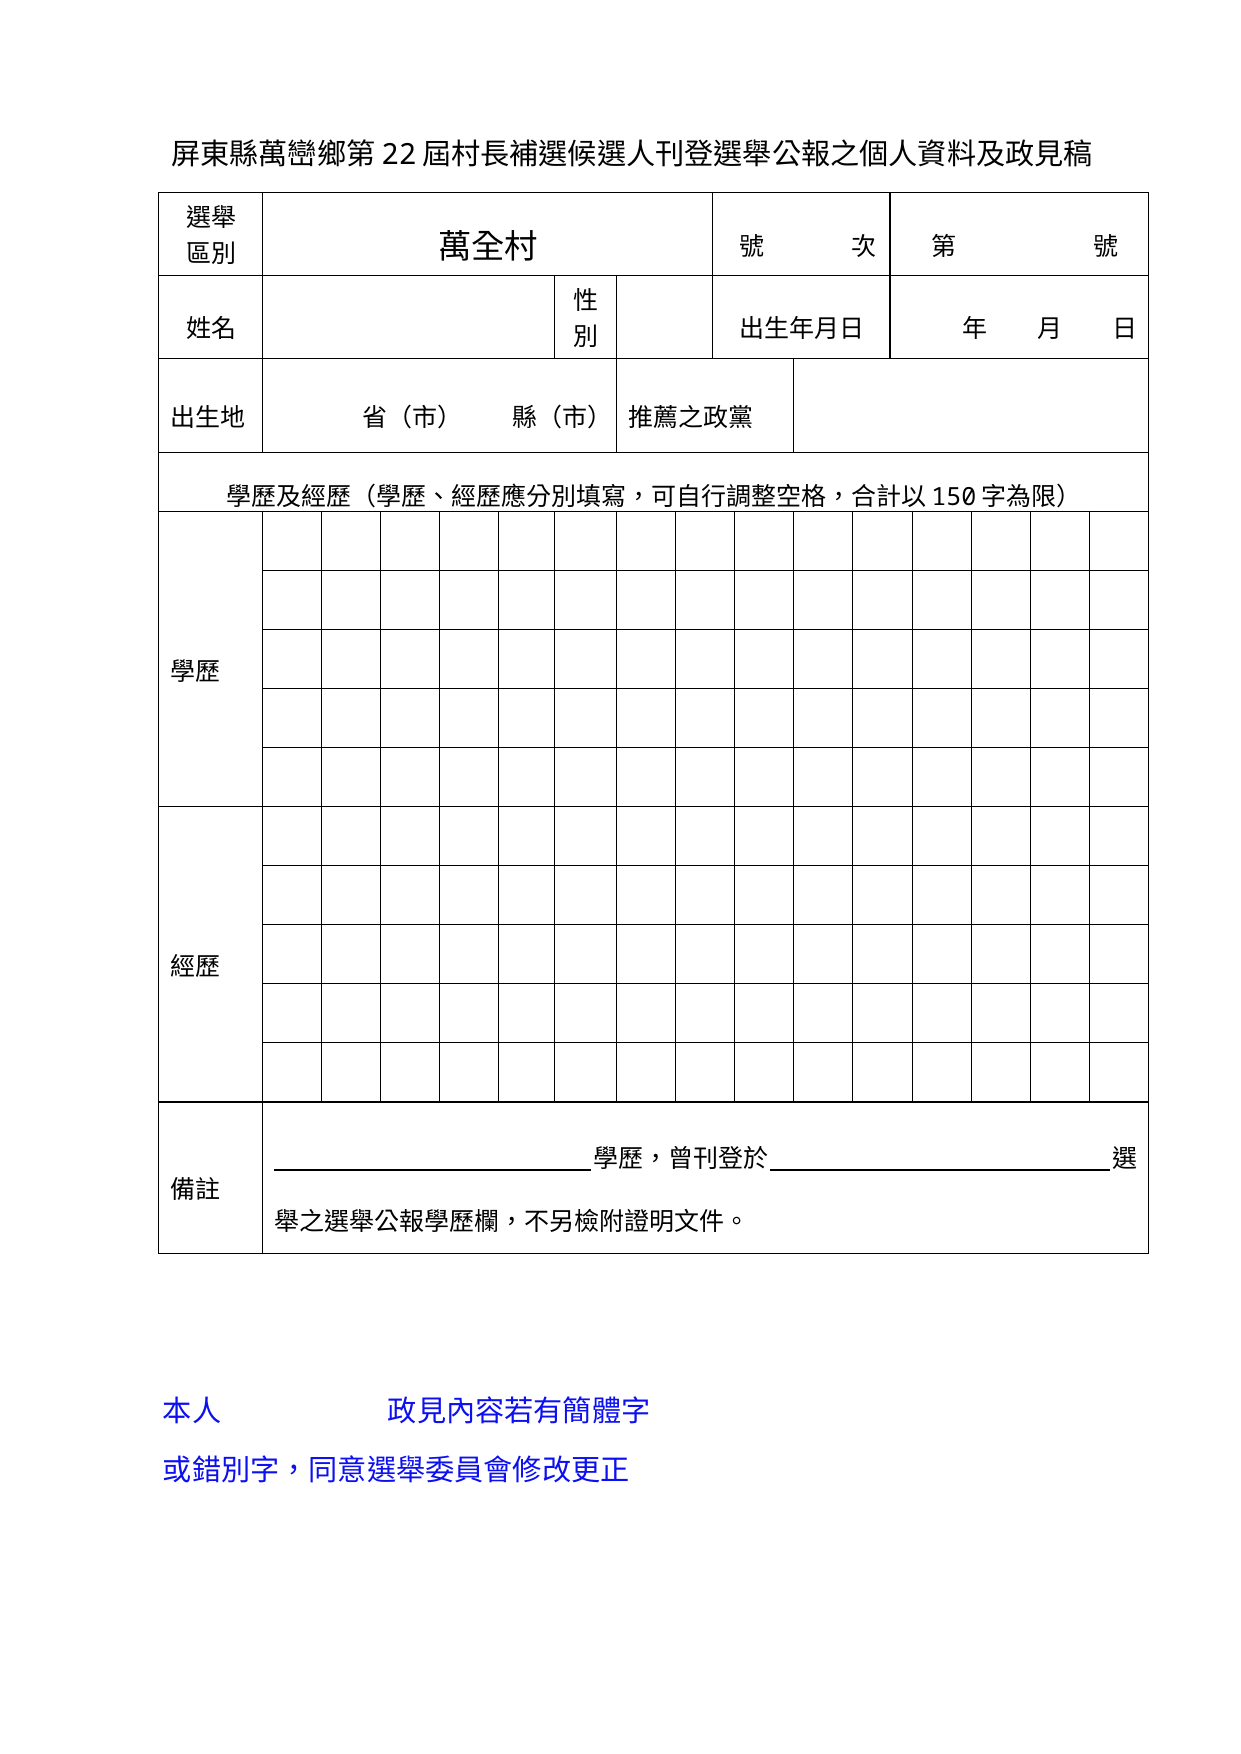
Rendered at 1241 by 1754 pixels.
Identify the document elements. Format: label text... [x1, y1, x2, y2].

table_cell [617, 866, 675, 924]
table_cell [1031, 512, 1089, 570]
table_cell 備註 [159, 1103, 262, 1252]
table_cell [617, 807, 675, 865]
table_cell [676, 571, 734, 629]
table_cell [1031, 807, 1089, 865]
table_cell [676, 807, 734, 865]
table_cell [853, 1043, 912, 1101]
table_cell [853, 748, 912, 806]
table_cell [853, 866, 912, 924]
table_cell [676, 984, 734, 1042]
table_cell [381, 630, 439, 688]
table_cell [735, 571, 793, 629]
table_cell [794, 1043, 852, 1101]
table_cell [676, 689, 734, 747]
table_cell [499, 866, 554, 924]
table_cell [617, 630, 675, 688]
table_cell [440, 984, 498, 1042]
table_cell [735, 748, 793, 806]
table_cell [617, 571, 675, 629]
table_cell [1090, 866, 1148, 924]
table_cell [913, 866, 971, 924]
table_cell [972, 689, 1030, 747]
table_cell [853, 512, 912, 570]
table_cell [263, 512, 321, 570]
table_cell 年 月 日 [891, 276, 1148, 357]
table_cell [735, 866, 793, 924]
table_cell 學歷 [159, 512, 262, 806]
table_cell [381, 512, 439, 570]
table_cell [1090, 1043, 1148, 1101]
table_cell [972, 571, 1030, 629]
table_cell [676, 925, 734, 983]
table_cell [381, 925, 439, 983]
table_cell [794, 748, 852, 806]
table_cell [499, 1043, 554, 1101]
table_cell [440, 807, 498, 865]
table_cell [555, 807, 616, 865]
table_cell [322, 630, 380, 688]
table_cell [440, 630, 498, 688]
table_cell 姓名 [159, 276, 262, 357]
table_cell [972, 866, 1030, 924]
table_cell [913, 748, 971, 806]
table_cell [322, 748, 380, 806]
table_cell [853, 571, 912, 629]
table_cell [617, 276, 712, 357]
table_cell 性 別 [555, 276, 616, 357]
table_cell [1031, 984, 1089, 1042]
table_cell [676, 1043, 734, 1101]
table_cell [735, 807, 793, 865]
table_cell [617, 748, 675, 806]
table_cell [972, 1043, 1030, 1101]
table_header 選舉 區別 [159, 193, 262, 275]
table_cell [676, 748, 734, 806]
table_cell [1090, 984, 1148, 1042]
table_cell [440, 689, 498, 747]
table_cell [794, 984, 852, 1042]
table_cell [322, 512, 380, 570]
table_cell [1031, 866, 1089, 924]
table_cell [499, 748, 554, 806]
table_header 第 號 [891, 193, 1148, 275]
table_cell [555, 512, 616, 570]
table_cell [1031, 748, 1089, 806]
table_cell [794, 807, 852, 865]
table_cell [263, 689, 321, 747]
table_cell 出生地 [159, 359, 262, 452]
table_cell [794, 512, 852, 570]
table_cell [381, 748, 439, 806]
table_cell [555, 748, 616, 806]
table_cell 出生年月日 [713, 276, 889, 357]
table_cell [499, 630, 554, 688]
table_cell [322, 925, 380, 983]
table_cell [735, 689, 793, 747]
table_cell [499, 512, 554, 570]
table_cell [794, 925, 852, 983]
table_cell 推薦之政黨 [617, 359, 793, 452]
table_cell [1090, 748, 1148, 806]
table_cell [913, 925, 971, 983]
table_cell [1031, 630, 1089, 688]
table_cell [735, 1043, 793, 1101]
table_cell [555, 925, 616, 983]
table_cell [322, 571, 380, 629]
table_cell [322, 984, 380, 1042]
table_cell [322, 807, 380, 865]
table_cell [1090, 571, 1148, 629]
table_cell [972, 925, 1030, 983]
table_cell [617, 1043, 675, 1101]
table_cell [913, 630, 971, 688]
text 屏東縣萬巒鄉第22屆村長補選候選人刊登選舉公報之個人資料及政見稿 [148, 111, 1092, 173]
table_cell [555, 984, 616, 1042]
table_cell [676, 512, 734, 570]
table_cell [972, 512, 1030, 570]
table_cell 經歷 [159, 807, 262, 1101]
table_cell [322, 1043, 380, 1101]
table_cell [913, 571, 971, 629]
table_cell [263, 984, 321, 1042]
table_cell [617, 925, 675, 983]
table_cell 學歷及經歷（學歷、經歷應分別填寫，可自行調整空格，合計以150字為限） [159, 453, 1148, 511]
table_header 號 次 [713, 193, 889, 275]
table_cell [322, 689, 380, 747]
table_cell [555, 630, 616, 688]
table_cell [972, 748, 1030, 806]
table_cell 學歷，曾刊登於 選舉之選舉公報學歷欄，不另檢附證明文件。 [263, 1103, 1148, 1252]
table_cell [617, 512, 675, 570]
table_cell [972, 807, 1030, 865]
table_cell [263, 276, 554, 357]
table_cell [617, 984, 675, 1042]
table_cell [499, 984, 554, 1042]
table_cell [853, 925, 912, 983]
table_cell [381, 689, 439, 747]
table_cell [381, 984, 439, 1042]
table_cell [735, 630, 793, 688]
table_cell [1090, 925, 1148, 983]
table_cell [555, 866, 616, 924]
table_cell [1090, 807, 1148, 865]
table_cell [440, 748, 498, 806]
table_cell [440, 866, 498, 924]
table_cell [322, 866, 380, 924]
table_cell [735, 925, 793, 983]
table_cell [913, 512, 971, 570]
table_cell [555, 689, 616, 747]
table_cell [499, 925, 554, 983]
table_cell [1031, 689, 1089, 747]
table_cell [676, 630, 734, 688]
table_cell [555, 571, 616, 629]
table_cell [913, 689, 971, 747]
table_cell [263, 866, 321, 924]
table_cell [440, 1043, 498, 1101]
table_cell [555, 1043, 616, 1101]
table_cell [794, 630, 852, 688]
table_cell [972, 630, 1030, 688]
table_cell [381, 571, 439, 629]
table_cell [499, 689, 554, 747]
table_cell [499, 807, 554, 865]
table_cell [263, 807, 321, 865]
table_cell [794, 571, 852, 629]
table_cell [263, 1043, 321, 1101]
table_cell [263, 571, 321, 629]
table_header 萬全村 [263, 193, 712, 275]
table_cell [1031, 571, 1089, 629]
table_cell [499, 571, 554, 629]
table_cell [913, 1043, 971, 1101]
table_cell [735, 984, 793, 1042]
table_cell [853, 807, 912, 865]
table_cell [381, 1043, 439, 1101]
table_cell 省（市） 縣（市） [263, 359, 616, 452]
table_cell [440, 512, 498, 570]
table_cell [1090, 630, 1148, 688]
table_cell [381, 807, 439, 865]
table_cell [735, 512, 793, 570]
table_cell [676, 866, 734, 924]
table_cell [1090, 689, 1148, 747]
table_cell [794, 359, 1148, 452]
table_cell [263, 925, 321, 983]
table_cell [972, 984, 1030, 1042]
table_cell [263, 748, 321, 806]
table_cell [1031, 925, 1089, 983]
table_cell [1031, 1043, 1089, 1101]
table_cell [794, 866, 852, 924]
table_cell [794, 689, 852, 747]
table_cell [853, 630, 912, 688]
table_cell [853, 984, 912, 1042]
table_cell [440, 571, 498, 629]
table_cell [913, 807, 971, 865]
table_cell [381, 866, 439, 924]
table_cell [1090, 512, 1148, 570]
table_cell [913, 984, 971, 1042]
table_cell [440, 925, 498, 983]
table_cell [263, 630, 321, 688]
table_cell [853, 689, 912, 747]
table_cell [617, 689, 675, 747]
